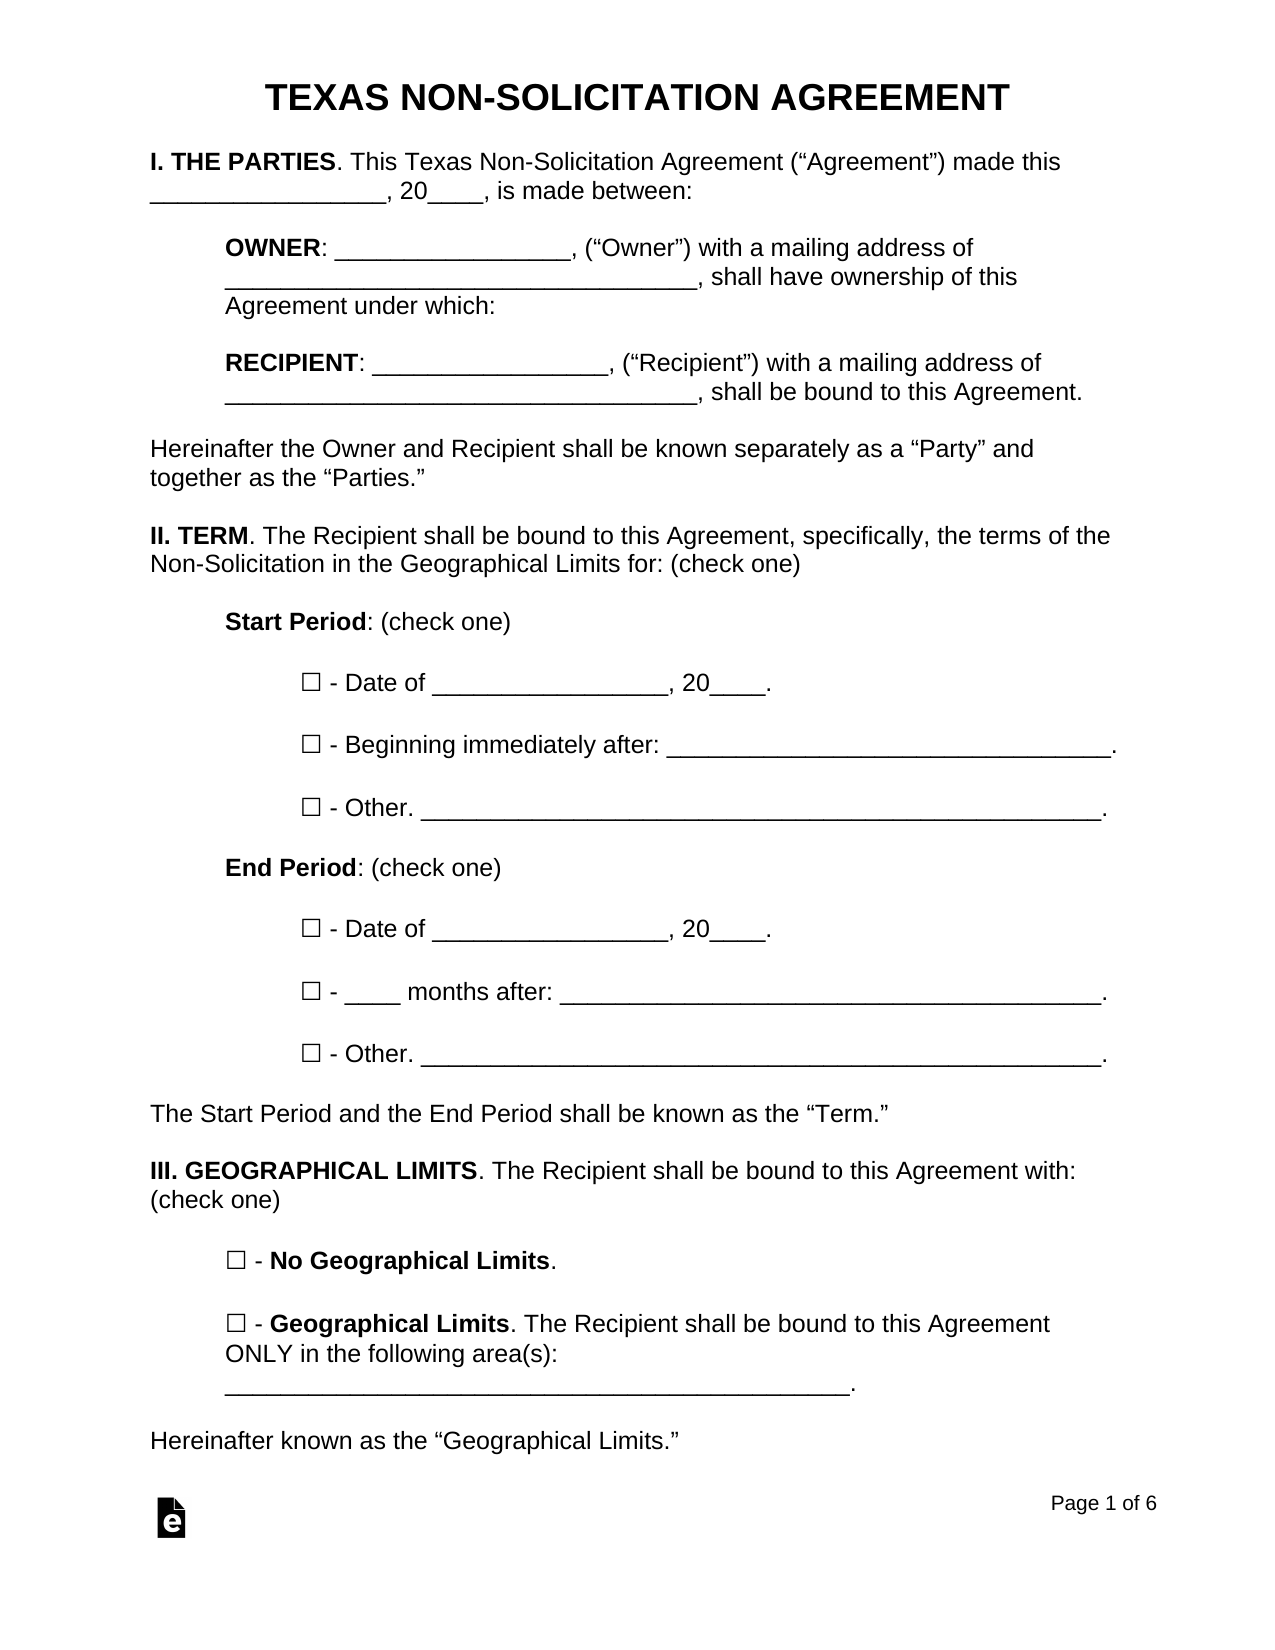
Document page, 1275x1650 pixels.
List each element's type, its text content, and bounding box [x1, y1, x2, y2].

text Start Period: (check one) [225, 607, 1125, 636]
text ☐ - Beginning immediately after: ________________________________. [300, 727, 1125, 761]
text Hereinafter known as the “Geographical Limits.” [150, 1426, 1125, 1454]
text ☐ - ____ months after: _______________________________________. [300, 973, 1125, 1007]
text Hereinafter the Owner and Recipient shall be known separately as a “Party” and together as the “Parties.” [150, 434, 1125, 492]
text I. THE PARTIES. This Texas Non-Solicitation Agreement (“Agreement”) made this _________________, 20____, is made between: [150, 147, 1125, 204]
text ☐ - Other. _________________________________________________. [300, 1036, 1125, 1070]
text End Period: (check one) [225, 853, 1125, 882]
text RECIPIENT: _________________, (“Recipient”) with a mailing address of __________________________________, shall be bound to this Agreement. [225, 348, 1125, 406]
text ☐ - No Geographical Limits. [225, 1242, 1125, 1277]
text TEXAS NON-SOLICITATION AGREEMENT [150, 75, 1125, 118]
text The Start Period and the End Period shall be known as the “Term.” [150, 1099, 1125, 1127]
text II. TERM. The Recipient shall be bound to this Agreement, specifically, the terms of the Non-Solicitation in the Geographical Limits for: (check one) [150, 521, 1125, 578]
text OWNER: _________________, (“Owner”) with a mailing address of __________________________________, shall have ownership of this Agreement under which: [225, 233, 1125, 319]
text ☐ - Date of _________________, 20____. [300, 910, 1125, 944]
text III. GEOGRAPHICAL LIMITS. The Recipient shall be bound to this Agreement with: (check one) [150, 1156, 1125, 1214]
text ☐ - Geographical Limits. The Recipient shall be bound to this Agreement ONLY in the following area(s): _____________________________________________. [225, 1305, 1125, 1397]
text ☐ - Other. _________________________________________________. [300, 790, 1125, 824]
text ☐ - Date of _________________, 20____. [300, 664, 1125, 698]
